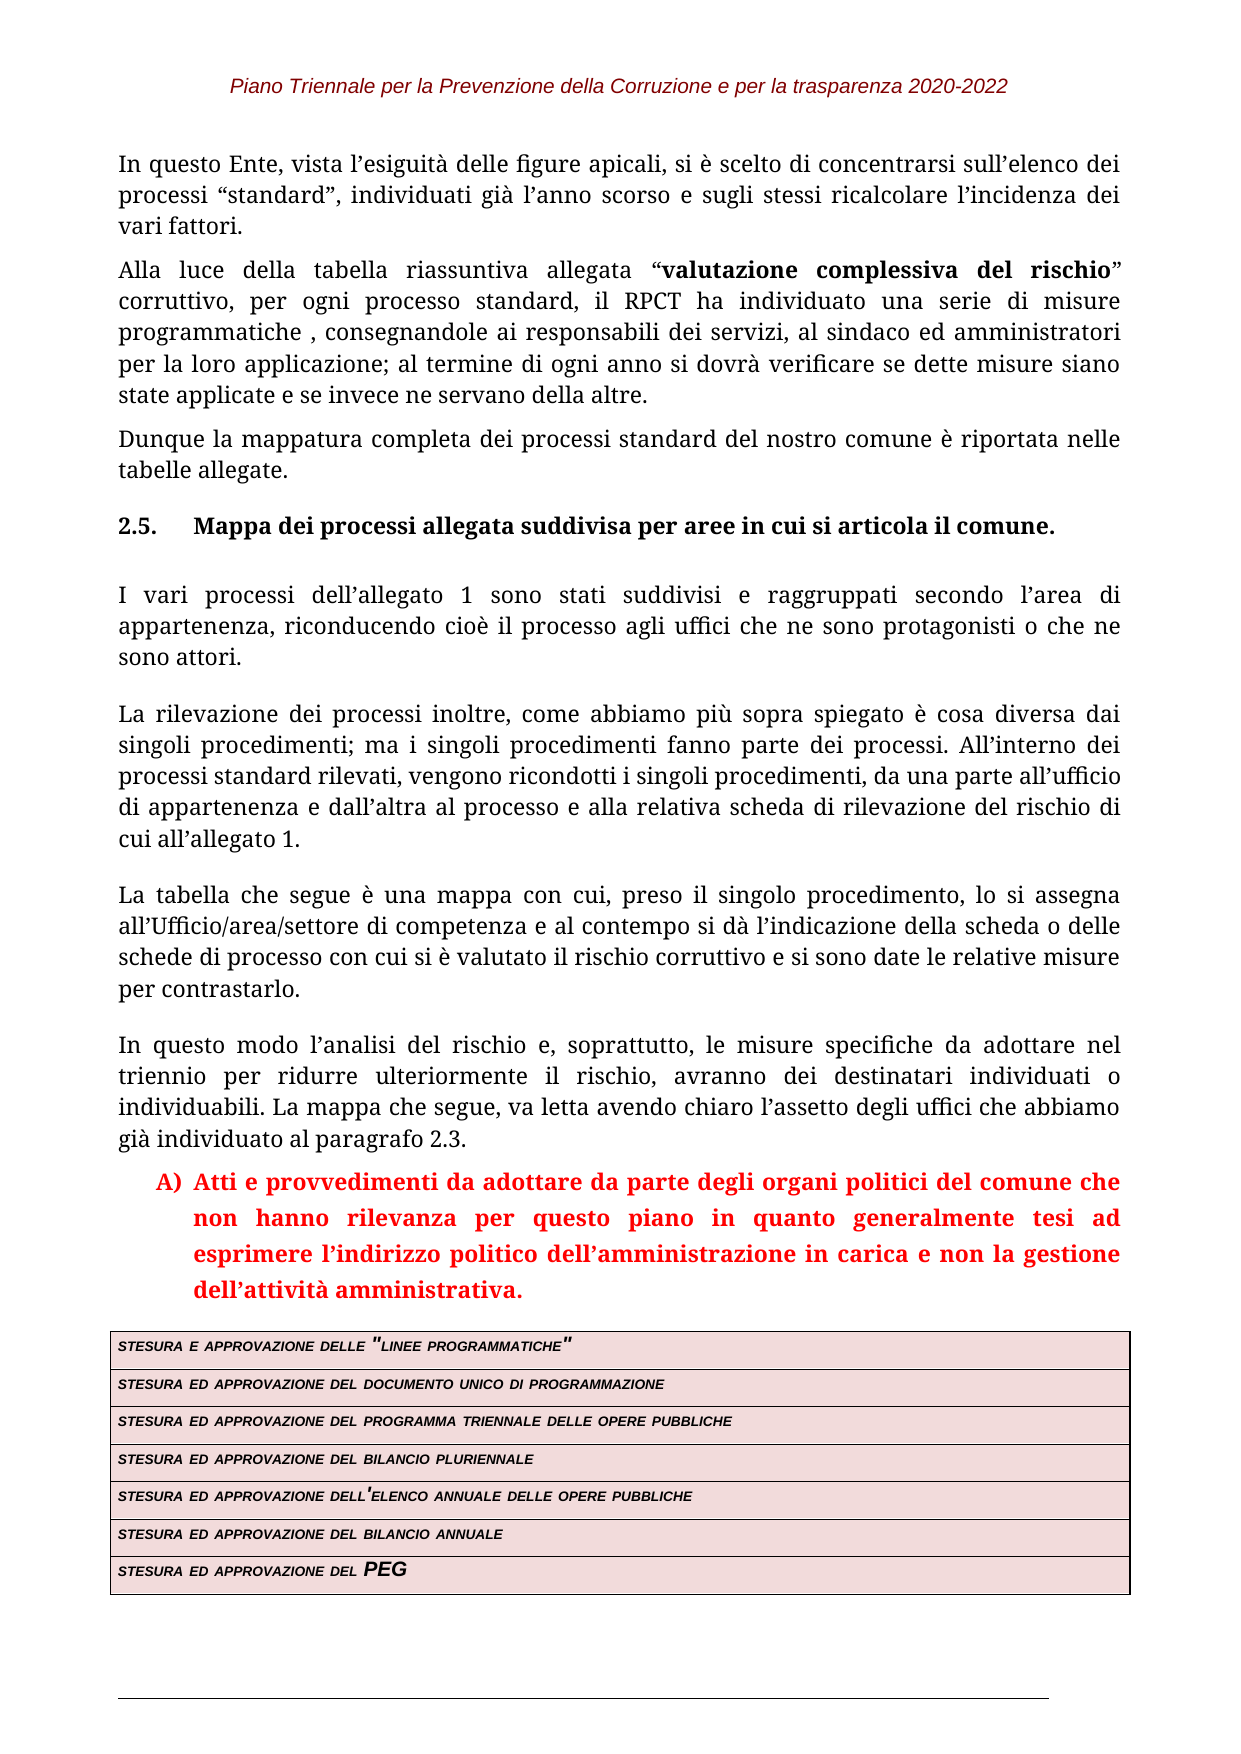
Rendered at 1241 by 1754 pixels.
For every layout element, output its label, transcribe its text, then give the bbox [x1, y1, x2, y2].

text La rilevazione dei processi inoltre, come abbiamo più sopra spiegato è cosa diversa dai singoli procedimenti; ma i singoli procedimenti fanno parte dei processi. All’interno dei processi standard rilevati, vengono ricondotti i singoli procedimenti, da una parte all’ufficio di appartenenza e dall’altra al processo e alla relativa scheda di rilevazione del rischio di cui all’allegato 1. [118, 698, 1122, 854]
text In questo Ente, vista l’esiguità delle figure apicali, si è scelto di concentrarsi sull’elenco dei processi “standard”, individuati già l’anno scorso e sugli stessi ricalcolare l’incidenza dei vari fattori. [118, 148, 1122, 241]
table_header stesura e approvazione delle "linee programmatiche" [111, 1332, 1129, 1368]
text La tabella che segue è una mappa con cui, preso il singolo procedimento, lo si assegna all’Ufficio/area/settore di competenza e al contempo si dà l’indicazione della scheda o delle schede di processo con cui si è valutato il rischio corruttivo e si sono date le relative misure per contrastarlo. [118, 879, 1122, 1004]
text In questo modo l’analisi del rischio e, soprattutto, le misure specifiche da adottare nel triennio per ridurre ulteriormente il rischio, avranno dei destinatari individuati o individuabili. La mappa che segue, va letta avendo chiaro l’assetto degli uffici che abbiamo già individuato al paragrafo 2.3. [118, 1029, 1122, 1154]
table_cell stesura ed approvazione del bilancio pluriennale [111, 1445, 1129, 1481]
text I vari processi dell’allegato 1 sono stati suddivisi e raggruppati secondo l’area di appartenenza, riconducendo cioè il processo agli uffici che ne sono protagonisti o che ne sono attori. [118, 579, 1122, 673]
table_cell stesura ed approvazione del documento unico di programmazione [111, 1370, 1129, 1406]
table_cell stesura ed approvazione dell'elenco annuale delle opere pubbliche [111, 1482, 1129, 1518]
list Atti e provvedimenti da adottare da parte degli organi politici del comune che non hanno rilevanza per questo piano in quanto generalmente tesi ad esprimere l’indirizzo politico dell’amministrazione in carica e non la gestione dell’attività amministrativa. [156, 1166, 1122, 1305]
text Alla luce della tabella riassuntiva allegata “valutazione complessiva del rischio” corruttivo, per ogni processo standard, il RPCT ha individuato una serie di misure programmatiche , consegnandole ai responsabili dei servizi, al sindaco ed amministratori per la loro applicazione; al termine di ogni anno si dovrà verificare se dette misure siano state applicate e se invece ne servano della altre. [118, 254, 1122, 410]
table_cell stesura ed approvazione del programma triennale delle opere pubbliche [111, 1407, 1129, 1443]
text Dunque la mappatura completa dei processi standard del nostro comune è riportata nelle tabelle allegate. [118, 423, 1122, 485]
table_cell stesura ed approvazione del PEG [111, 1557, 1129, 1593]
table_cell stesura ed approvazione del bilancio annuale [111, 1520, 1129, 1556]
subtitle 2.5. Mappa dei processi allegata suddivisa per aree in cui si articola il comune. [118, 510, 1122, 541]
